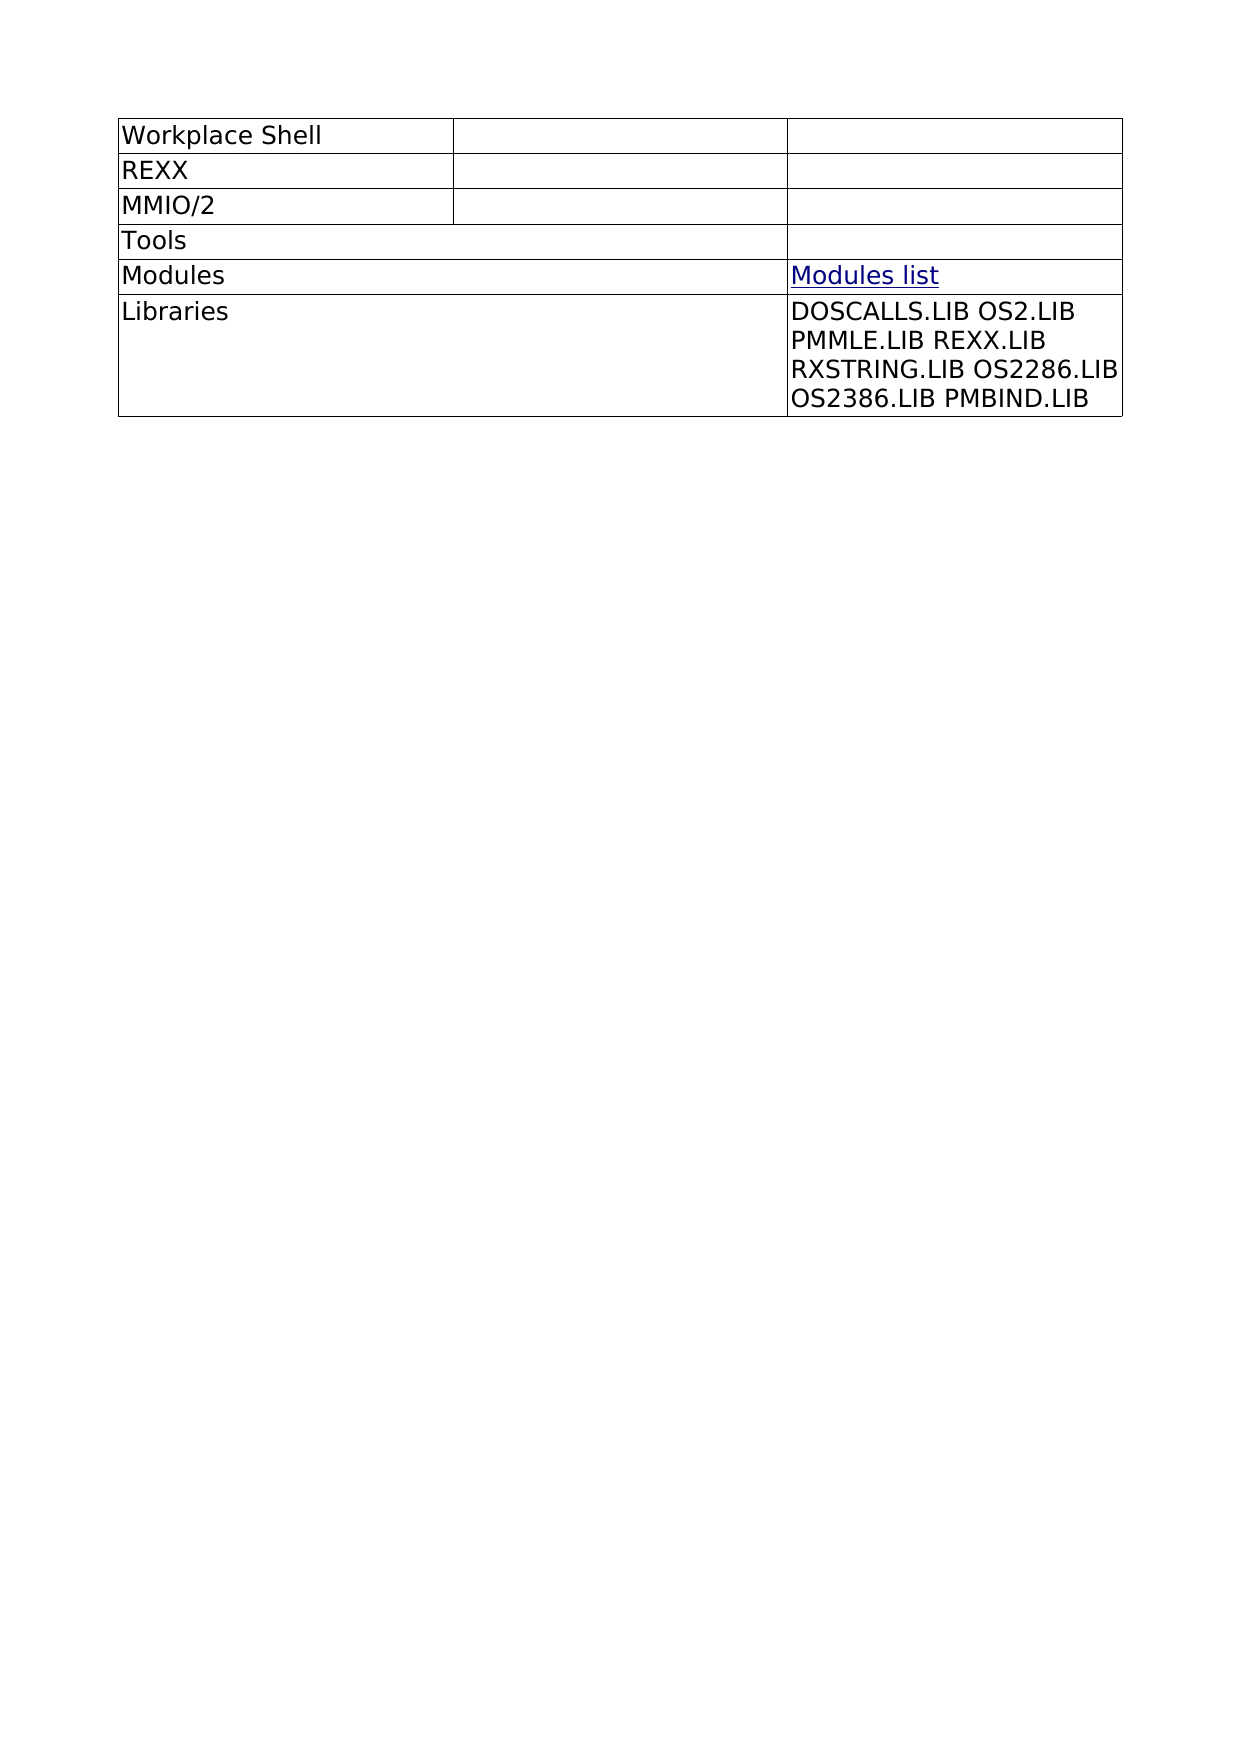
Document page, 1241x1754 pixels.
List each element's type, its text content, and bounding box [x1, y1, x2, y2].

table_cell [788, 154, 1122, 188]
table_cell [454, 189, 787, 223]
table_cell Modules [119, 260, 787, 294]
table_cell DOSCALLS.LIB OS2.LIB PMMLE.LIB REXX.LIB RXSTRING.LIB OS2286.LIB OS2386.LIB PMBIND.LIB [788, 295, 1122, 416]
table_cell [454, 119, 787, 153]
table_cell [454, 154, 787, 188]
table_cell Libraries [119, 295, 787, 416]
table_cell [788, 189, 1122, 223]
table_cell Modules list [788, 260, 1122, 294]
table_cell Workplace Shell [119, 119, 453, 153]
table_cell [788, 119, 1122, 153]
table_cell REXX [119, 154, 453, 188]
table_cell [788, 225, 1122, 258]
table_cell Tools [119, 225, 787, 258]
table_cell MMIO/2 [119, 189, 453, 223]
